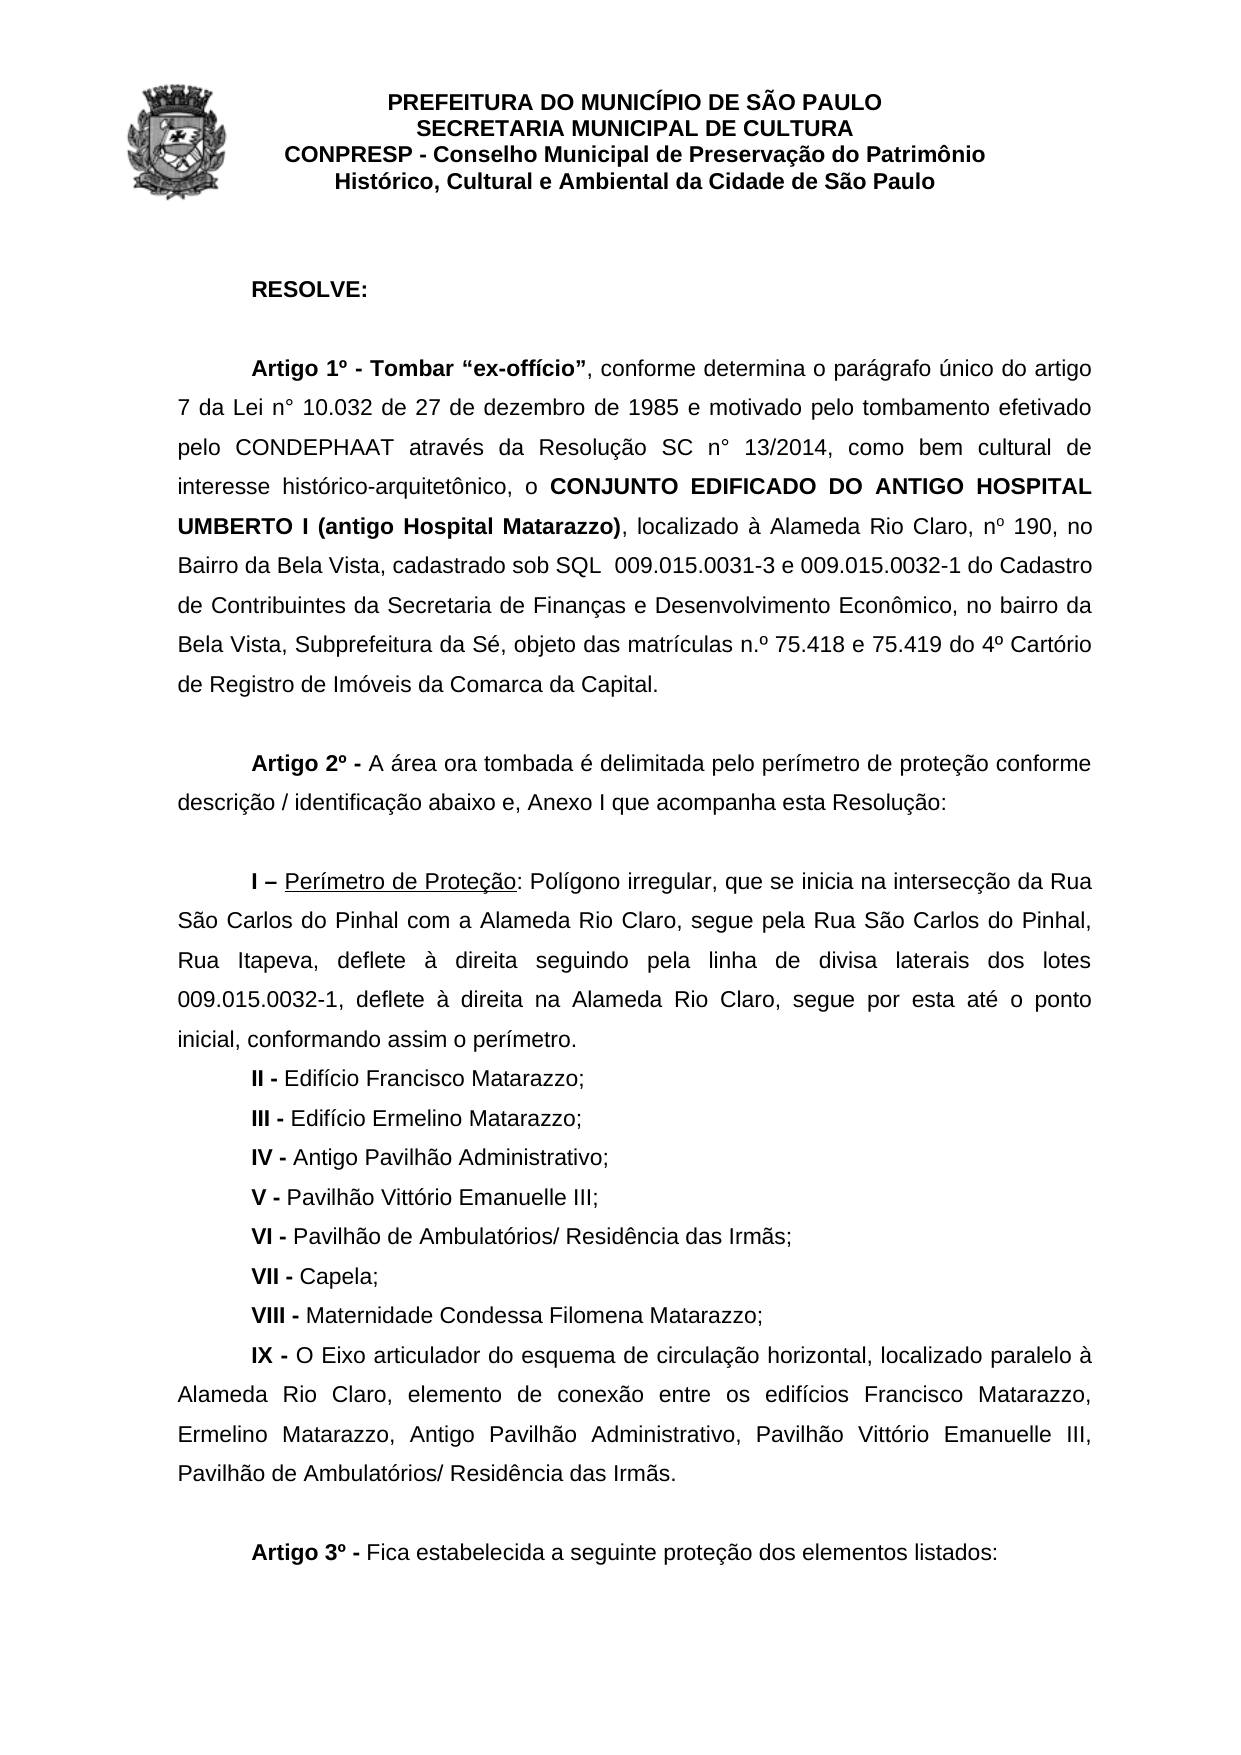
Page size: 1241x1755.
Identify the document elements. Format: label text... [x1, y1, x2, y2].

text RESOLVE: [177, 276, 1093, 302]
text IX - O Eixo articulador do esquema de circulação horizontal, localizado paralelo à Alameda Rio Claro, elemento de conexão entre os edifícios Francisco Matarazzo, Ermelino Matarazzo, Antigo Pavilhão Administrativo, Pavilhão Vittório Emanuelle III, Pavilhão de Ambulatórios/ Residência das Irmãs. [177, 1342, 1093, 1486]
text II - Edifício Francisco Matarazzo; [177, 1065, 1093, 1092]
text Artigo 2º - A área ora tombada é delimitada pelo perímetro de proteção conforme descrição / identificação abaixo e, Anexo I que acompanha esta Resolução: [177, 749, 1093, 815]
text Artigo 1º - Tombar “ex-offício”, conforme determina o parágrafo único do artigo 7 da Lei n° 10.032 de 27 de dezembro de 1985 e motivado pelo tombamento efetivado pelo CONDEPHAAT através da Resolução SC n° 13/2014, como bem cultural de interesse histórico-arquitetônico, o CONJUNTO EDIFICADO DO ANTIGO HOSPITAL UMBERTO I (antigo Hospital Matarazzo), localizado à Alameda Rio Claro, no 190, no Bairro da Bela Vista, cadastrado sob SQL 009.015.0031-3 e 009.015.0032-1 do Cadastro de Contribuintes da Secretaria de Finanças e Desenvolvimento Econômico, no bairro da Bela Vista, Subprefeitura da Sé, objeto das matrículas n.º 75.418 e 75.419 do 4º Cartório de Registro de Imóveis da Comarca da Capital. [177, 355, 1093, 697]
text VI - Pavilhão de Ambulatórios/ Residência das Irmãs; [177, 1223, 1093, 1249]
text IV - Antigo Pavilhão Administrativo; [177, 1144, 1093, 1171]
text Artigo 3º - Fica estabelecida a seguinte proteção dos elementos listados: [177, 1539, 1093, 1565]
text I – Perímetro de Proteção: Polígono irregular, que se inicia na intersecção da Rua São Carlos do Pinhal com a Alameda Rio Claro, segue pela Rua São Carlos do Pinhal, Rua Itapeva, deflete à direita seguindo pela linha de divisa laterais dos lotes 009.015.0032-1, deflete à direita na Alameda Rio Claro, segue por esta até o ponto inicial, conformando assim o perímetro. [177, 868, 1093, 1052]
text VII - Capela; [177, 1263, 1093, 1289]
text III - Edifício Ermelino Matarazzo; [177, 1105, 1093, 1131]
text VIII - Maternidade Condessa Filomena Matarazzo; [177, 1302, 1093, 1328]
text V - Pavilhão Vittório Emanuelle III; [177, 1184, 1093, 1210]
